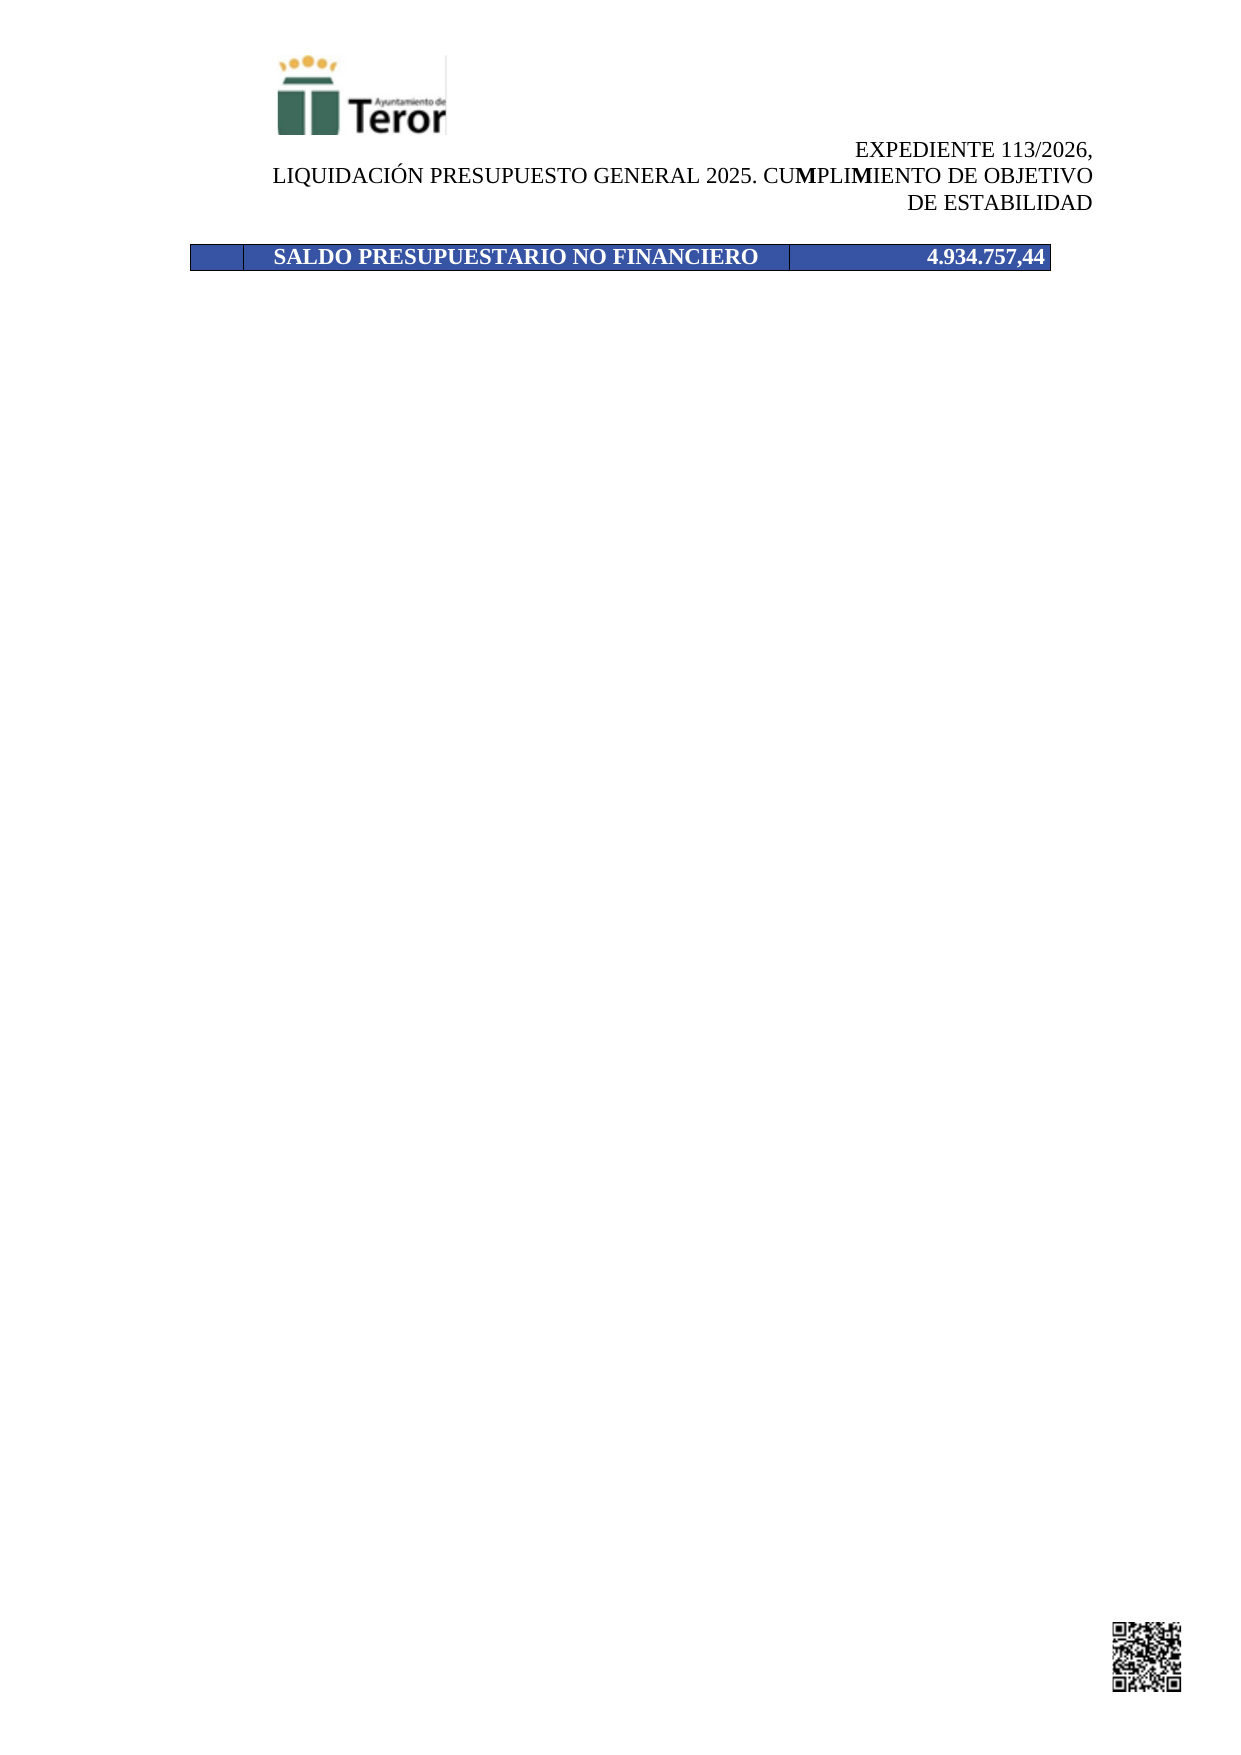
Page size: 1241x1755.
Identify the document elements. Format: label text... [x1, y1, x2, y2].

table_cell [191, 245, 243, 270]
table_cell 4.934.757,44 [790, 245, 1050, 270]
table_cell SALDO PRESUPUESTARIO NO FINANCIERO [244, 245, 789, 270]
